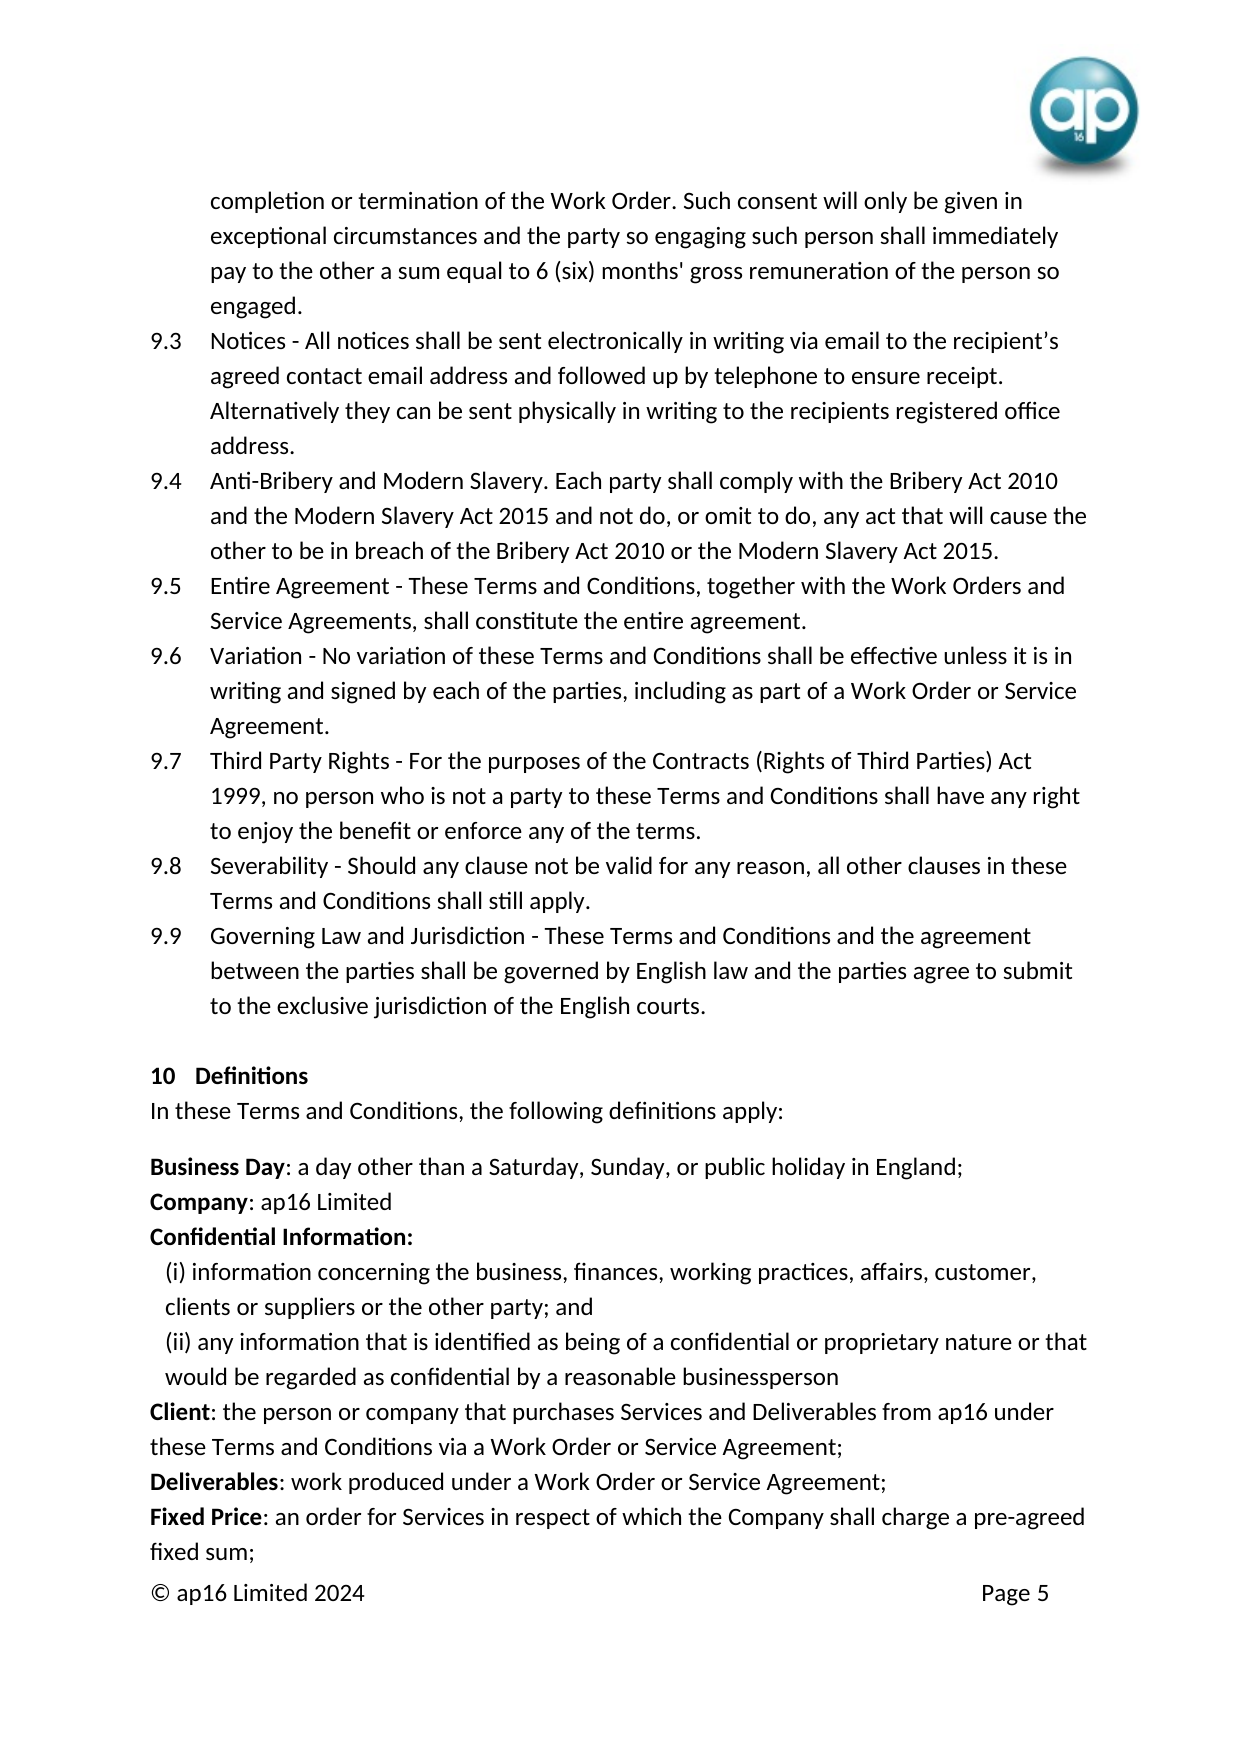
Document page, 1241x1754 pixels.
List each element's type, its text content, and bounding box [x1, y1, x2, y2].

list Third Party Rights - For the purposes of the Contracts (Rights of Third Parties) Act 1999, no person who is not a party to these Terms and Conditions shall have any right to enjoy the benefit or enforce any of the terms. [150, 745, 1090, 846]
list Variation - No variation of these Terms and Conditions shall be effective unless it is in writing and signed by each of the parties, including as part of a Work Order or Service Agreement. [150, 640, 1090, 741]
list (i) information concerning the business, finances, working practices, affairs, customer, clients or suppliers or the other party; and [165, 1256, 1090, 1321]
list Confidential Information: [150, 1221, 1090, 1251]
list completion or termination of the Work Order. Such consent will only be given in exceptional circumstances and the party so engaging such person shall immediately pay to the other a sum equal to 6 (six) months' gross remuneration of the person so engaged. [150, 185, 1090, 321]
list (ii) any information that is identified as being of a confidential or proprietary nature or that would be regarded as confidential by a reasonable businessperson [165, 1326, 1090, 1391]
list Company: ap16 Limited [150, 1186, 1090, 1216]
list Business Day: a day other than a Saturday, Sunday, or public holiday in England; [150, 1151, 1090, 1181]
list Client: the person or company that purchases Services and Deliverables from ap16 under these Terms and Conditions via a Work Order or Service Agreement; [150, 1396, 1090, 1461]
list Governing Law and Jurisdiction - These Terms and Conditions and the agreement between the parties shall be governed by English law and the parties agree to submit to the exclusive jurisdiction of the English courts. [150, 920, 1090, 1021]
list Severability - Should any clause not be valid for any reason, all other clauses in these Terms and Conditions shall still apply. [150, 850, 1090, 916]
list Entire Agreement - These Terms and Conditions, together with the Work Orders and Service Agreements, shall constitute the entire agreement. [150, 570, 1090, 636]
list Deliverables: work produced under a Work Order or Service Agreement; [150, 1466, 1090, 1496]
list Anti-Bribery and Modern Slavery. Each party shall comply with the Bribery Act 2010 and the Modern Slavery Act 2015 and not do, or omit to do, any act that will cause the other to be in breach of the Bribery Act 2010 or the Modern Slavery Act 2015. [150, 465, 1090, 566]
list Notices - All notices shall be sent electronically in writing via email to the recipient’s agreed contact email address and followed up by telephone to ensure receipt. Alternatively they can be sent physically in writing to the recipients registered office address. [150, 325, 1090, 461]
list Fixed Price: an order for Services in respect of which the Company shall charge a pre-agreed fixed sum; [150, 1501, 1090, 1566]
text In these Terms and Conditions, the following definitions apply: [150, 1095, 1090, 1126]
list Definitions [150, 1060, 1090, 1091]
